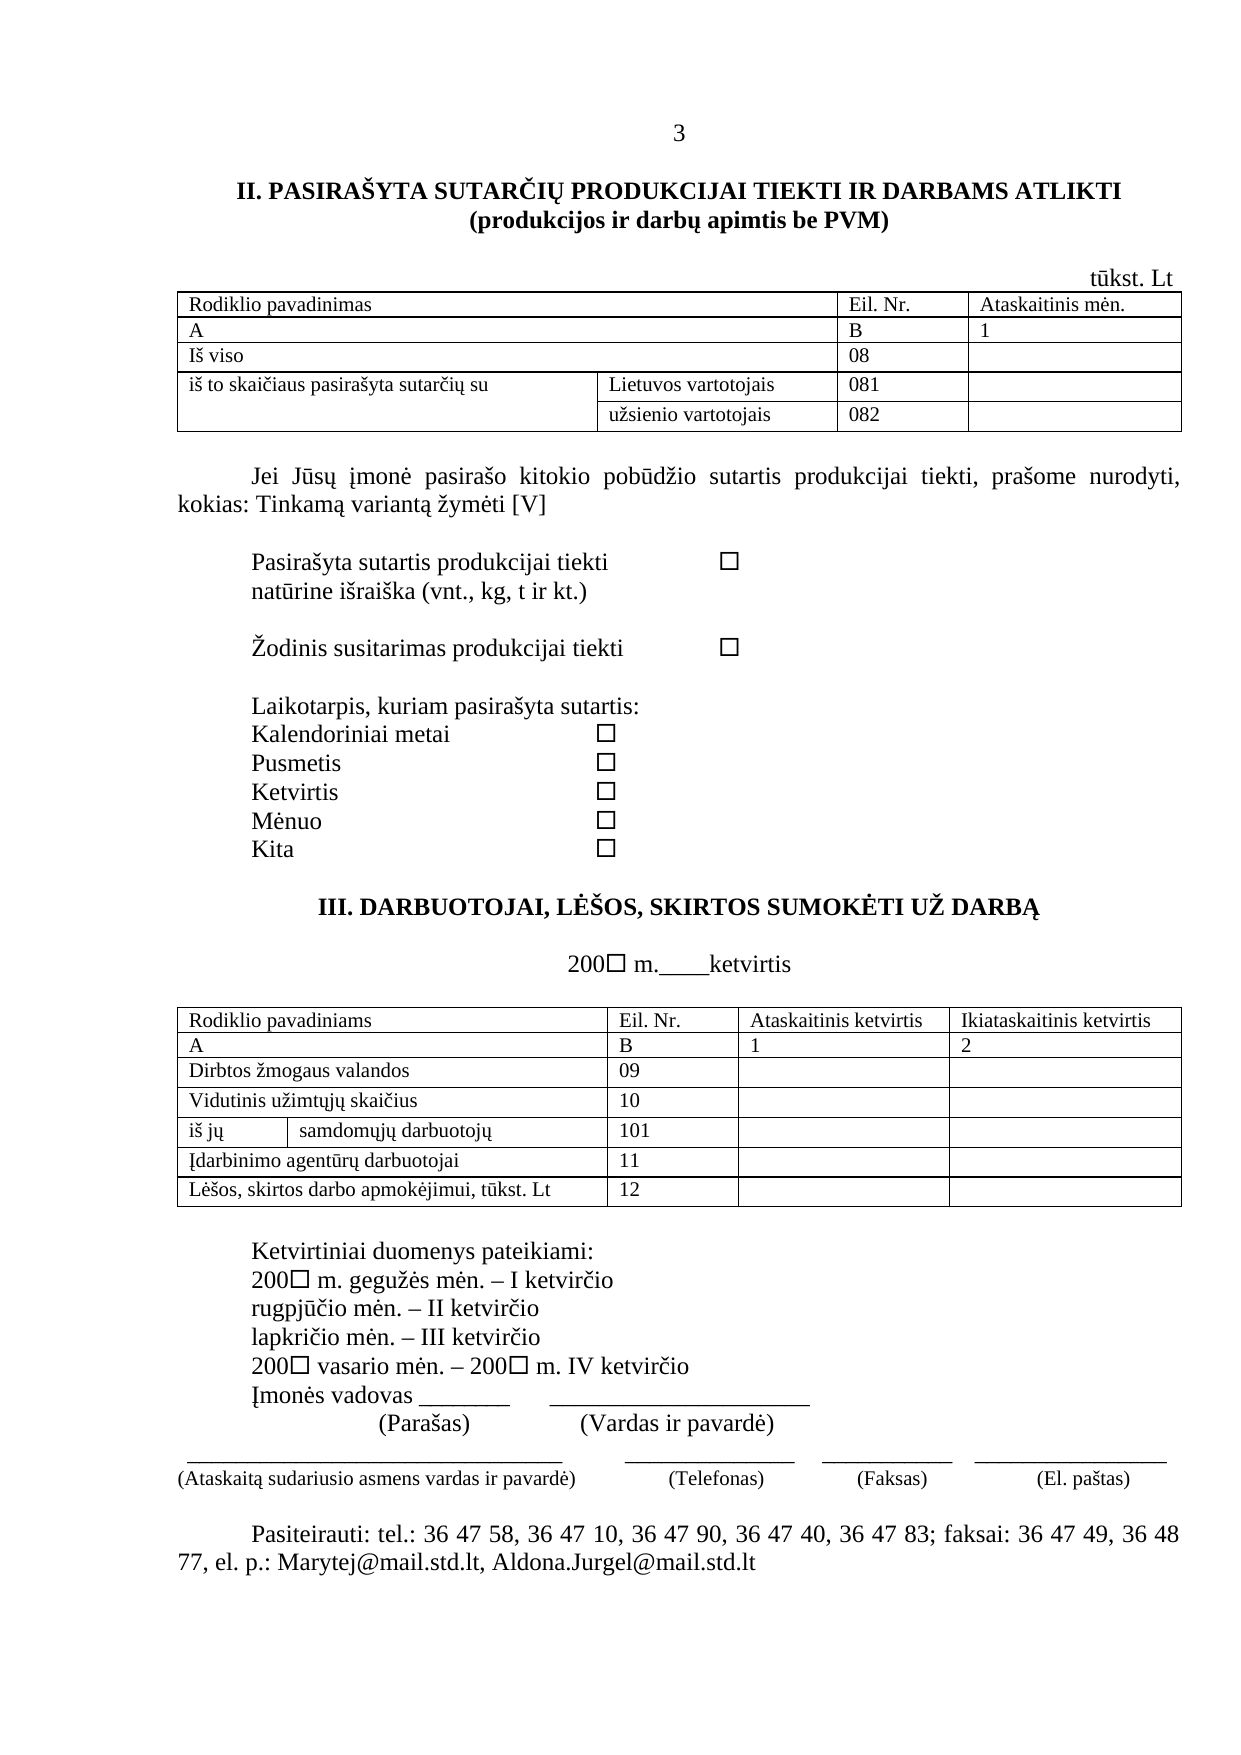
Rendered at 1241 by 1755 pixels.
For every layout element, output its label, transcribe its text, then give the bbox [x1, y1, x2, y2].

table_header Rodiklio pavadiniams [178, 1008, 607, 1032]
table_cell [950, 1148, 1181, 1176]
table_cell B [608, 1033, 738, 1057]
text Žodinis susitarimas produkcijai tiekti  [177, 633, 1181, 662]
table_cell Iš viso [178, 343, 837, 371]
table_cell [739, 1088, 949, 1117]
text lapkričio mėn. – III ketvirčio [177, 1322, 1181, 1351]
table_cell 08 [838, 343, 968, 371]
text Kita  [177, 834, 1181, 863]
table_cell Lėšos, skirtos darbo apmokėjimui, tūkst. Lt [178, 1178, 607, 1206]
table_header Eil. Nr. [838, 293, 968, 316]
text tūkst. Lt [177, 263, 1181, 291]
table_cell 11 [608, 1148, 738, 1176]
table_cell [969, 402, 1181, 431]
table_cell 082 [838, 402, 968, 431]
text III. DARBUOTOJAI, LĖŠOS, SKIRTOS SUMOKĖTI UŽ DARBĄ [177, 892, 1181, 921]
table_cell B [838, 318, 968, 342]
table_cell A [178, 318, 837, 342]
table_cell iš jų [178, 1118, 287, 1147]
table_cell [950, 1178, 1181, 1206]
text 200 m. gegužės mėn. – I ketvirčio [177, 1265, 1181, 1293]
table_header Rodiklio pavadinimas [178, 293, 837, 316]
text Pasirašyta sutartis produkcijai tiekti  [177, 547, 1181, 576]
table_cell Lietuvos vartotojais [598, 373, 837, 401]
table_header Ataskaitinis ketvirtis [739, 1008, 949, 1032]
table_cell Įdarbinimo agentūrų darbuotojai [178, 1148, 607, 1176]
table_cell užsienio vartotojais [598, 402, 837, 431]
text Ketvirtis  [177, 777, 1181, 806]
text 200 m.____ketvirtis [177, 949, 1181, 978]
text rugpjūčio mėn. – II ketvirčio [177, 1293, 1181, 1322]
text II. PASIRAŠYTA SUTARČIŲ PRODUKCIJAI TIEKTI IR DARBAMS ATLIKTI [177, 176, 1181, 205]
table_cell [969, 373, 1181, 401]
text Pusmetis  [177, 748, 1181, 777]
text Įmonės vadovas [177, 1380, 1181, 1408]
text 200 vasario mėn. – 200 m. IV ketvirčio [177, 1351, 1181, 1380]
table_header Eil. Nr. [608, 1008, 738, 1032]
table_cell 2 [950, 1033, 1181, 1057]
table_cell 10 [608, 1088, 738, 1117]
table_cell 12 [608, 1178, 738, 1206]
table_cell 101 [608, 1118, 738, 1147]
text Jei Jūsų įmonė pasirašo kitokio pobūdžio sutartis produkcijai tiekti, prašome nurodyti, kokias: Tinkamą variantą žymėti [V] [177, 461, 1181, 518]
table_cell [739, 1118, 949, 1147]
table_cell 1 [739, 1033, 949, 1057]
text Ketvirtiniai duomenys pateikiami: [177, 1236, 1181, 1265]
table_cell samdomųjų darbuotojų [288, 1118, 607, 1147]
table_cell [739, 1178, 949, 1206]
table_cell [739, 1148, 949, 1176]
text Kalendoriniai metai  [177, 719, 1181, 748]
table_cell [950, 1088, 1181, 1117]
table_header Ikiataskaitinis ketvirtis [950, 1008, 1181, 1032]
table_cell 09 [608, 1058, 738, 1087]
text (Parašas) (Vardas ir pavardė) [177, 1408, 1181, 1437]
table_cell Dirbtos žmogaus valandos [178, 1058, 607, 1087]
table_cell [950, 1118, 1181, 1147]
table_cell [950, 1058, 1181, 1087]
text Laikotarpis, kuriam pasirašyta sutartis: [177, 691, 1181, 719]
table_header Ataskaitinis mėn. [969, 293, 1181, 316]
text (Ataskaitą sudariusio asmens vardas ir pavardė) (Telefonas) (Faksas) (El. paštas) [177, 1466, 1181, 1490]
table_cell iš to skaičiaus pasirašyta sutarčių su [178, 373, 597, 431]
table_cell [969, 343, 1181, 371]
table_cell 081 [838, 373, 968, 401]
table_cell A [178, 1033, 607, 1057]
table_cell [739, 1058, 949, 1087]
table_cell 1 [969, 318, 1181, 342]
table_cell Vidutinis užimtųjų skaičius [178, 1088, 607, 1117]
text Pasiteirauti: tel.: 36 47 58, 36 47 10, 36 47 90, 36 47 40, 36 47 83; faksai: 36 47 49, 36 48 77, el. p.: Marytej@mail.std.lt, Aldona.Jurgel@mail.std.lt [177, 1519, 1181, 1576]
text Mėnuo  [177, 806, 1181, 834]
text (produkcijos ir darbų apimtis be PVM) [177, 205, 1181, 234]
text natūrine išraiška (vnt., kg, t ir kt.) [177, 576, 1181, 604]
